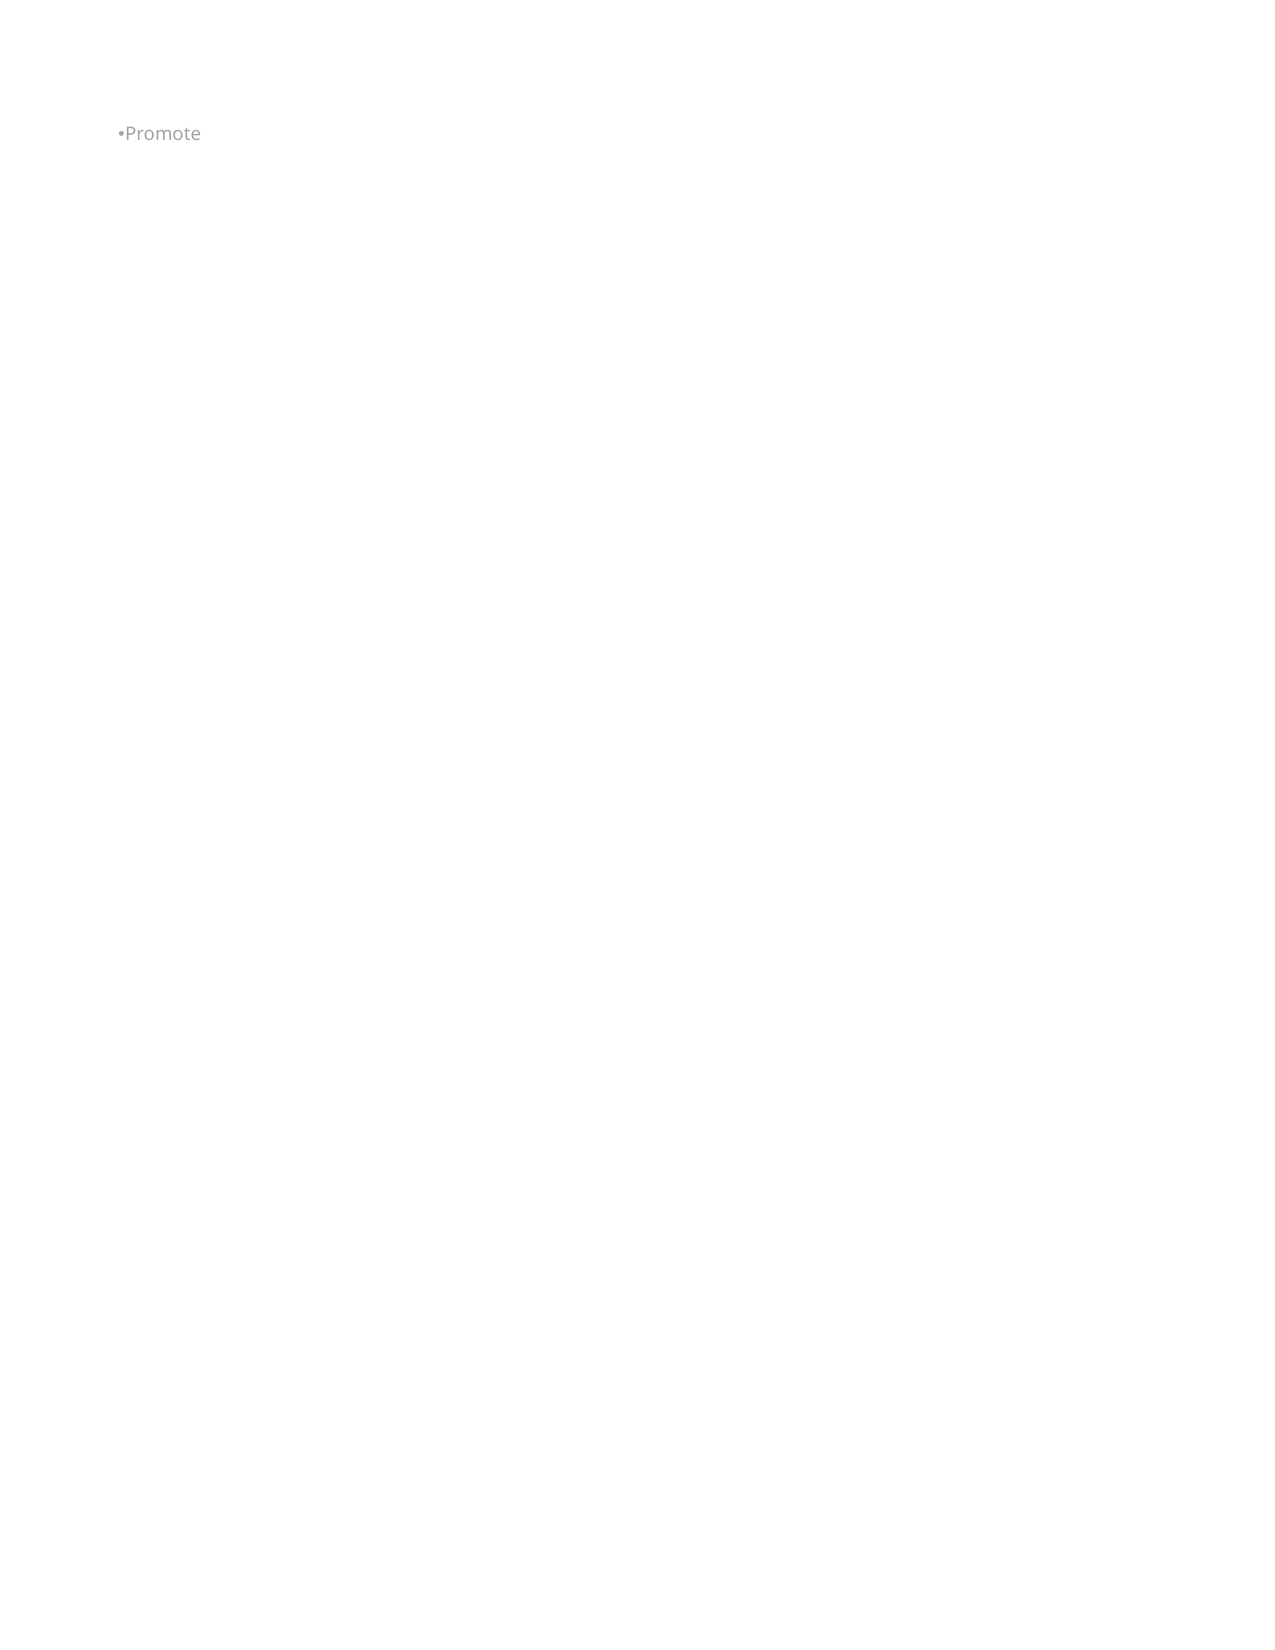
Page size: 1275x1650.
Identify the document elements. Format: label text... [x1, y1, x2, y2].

list Promote [118, 118, 1157, 146]
